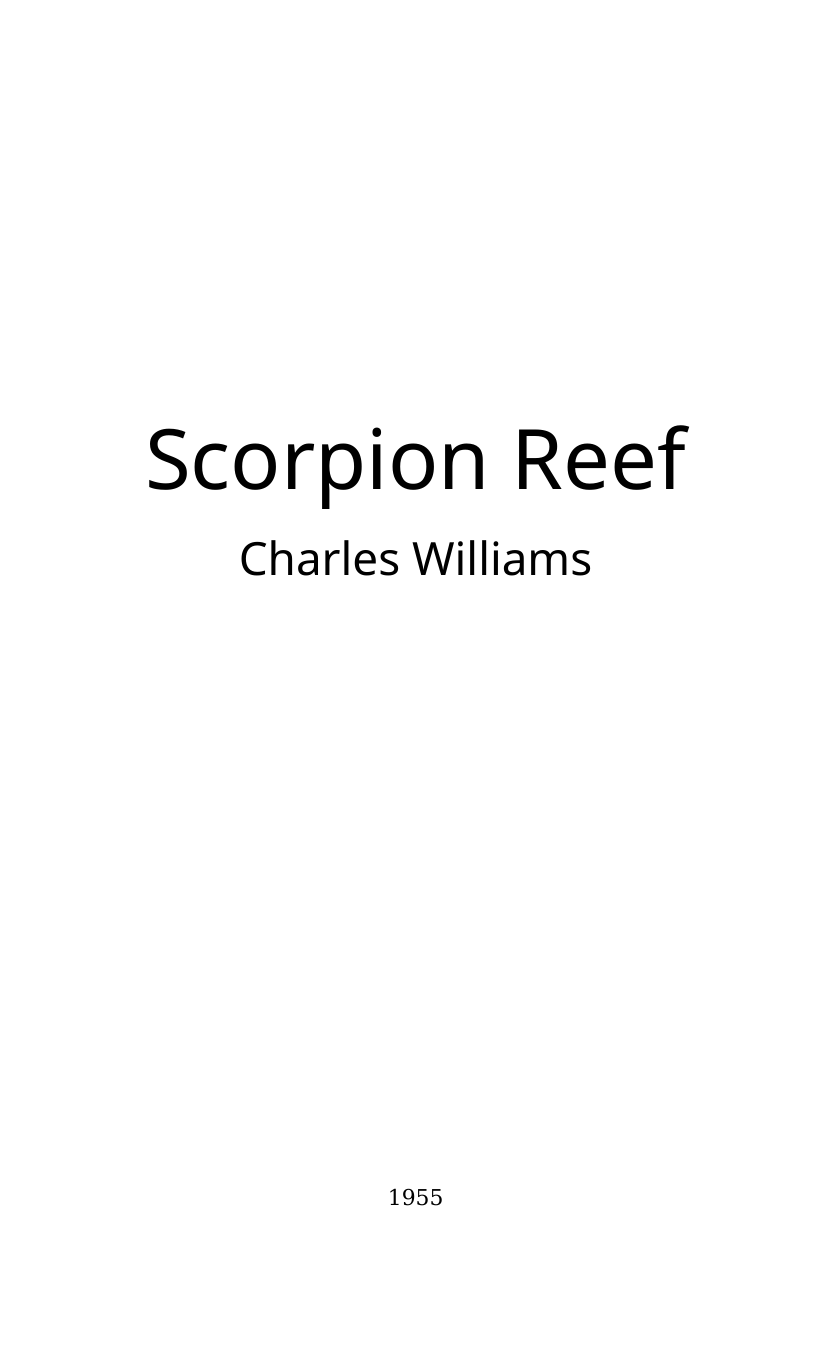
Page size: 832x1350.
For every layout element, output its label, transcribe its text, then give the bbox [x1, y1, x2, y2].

title Scorpion Reef [101, 401, 731, 514]
text 1955 [101, 1186, 731, 1211]
text Charles Williams [101, 526, 731, 588]
